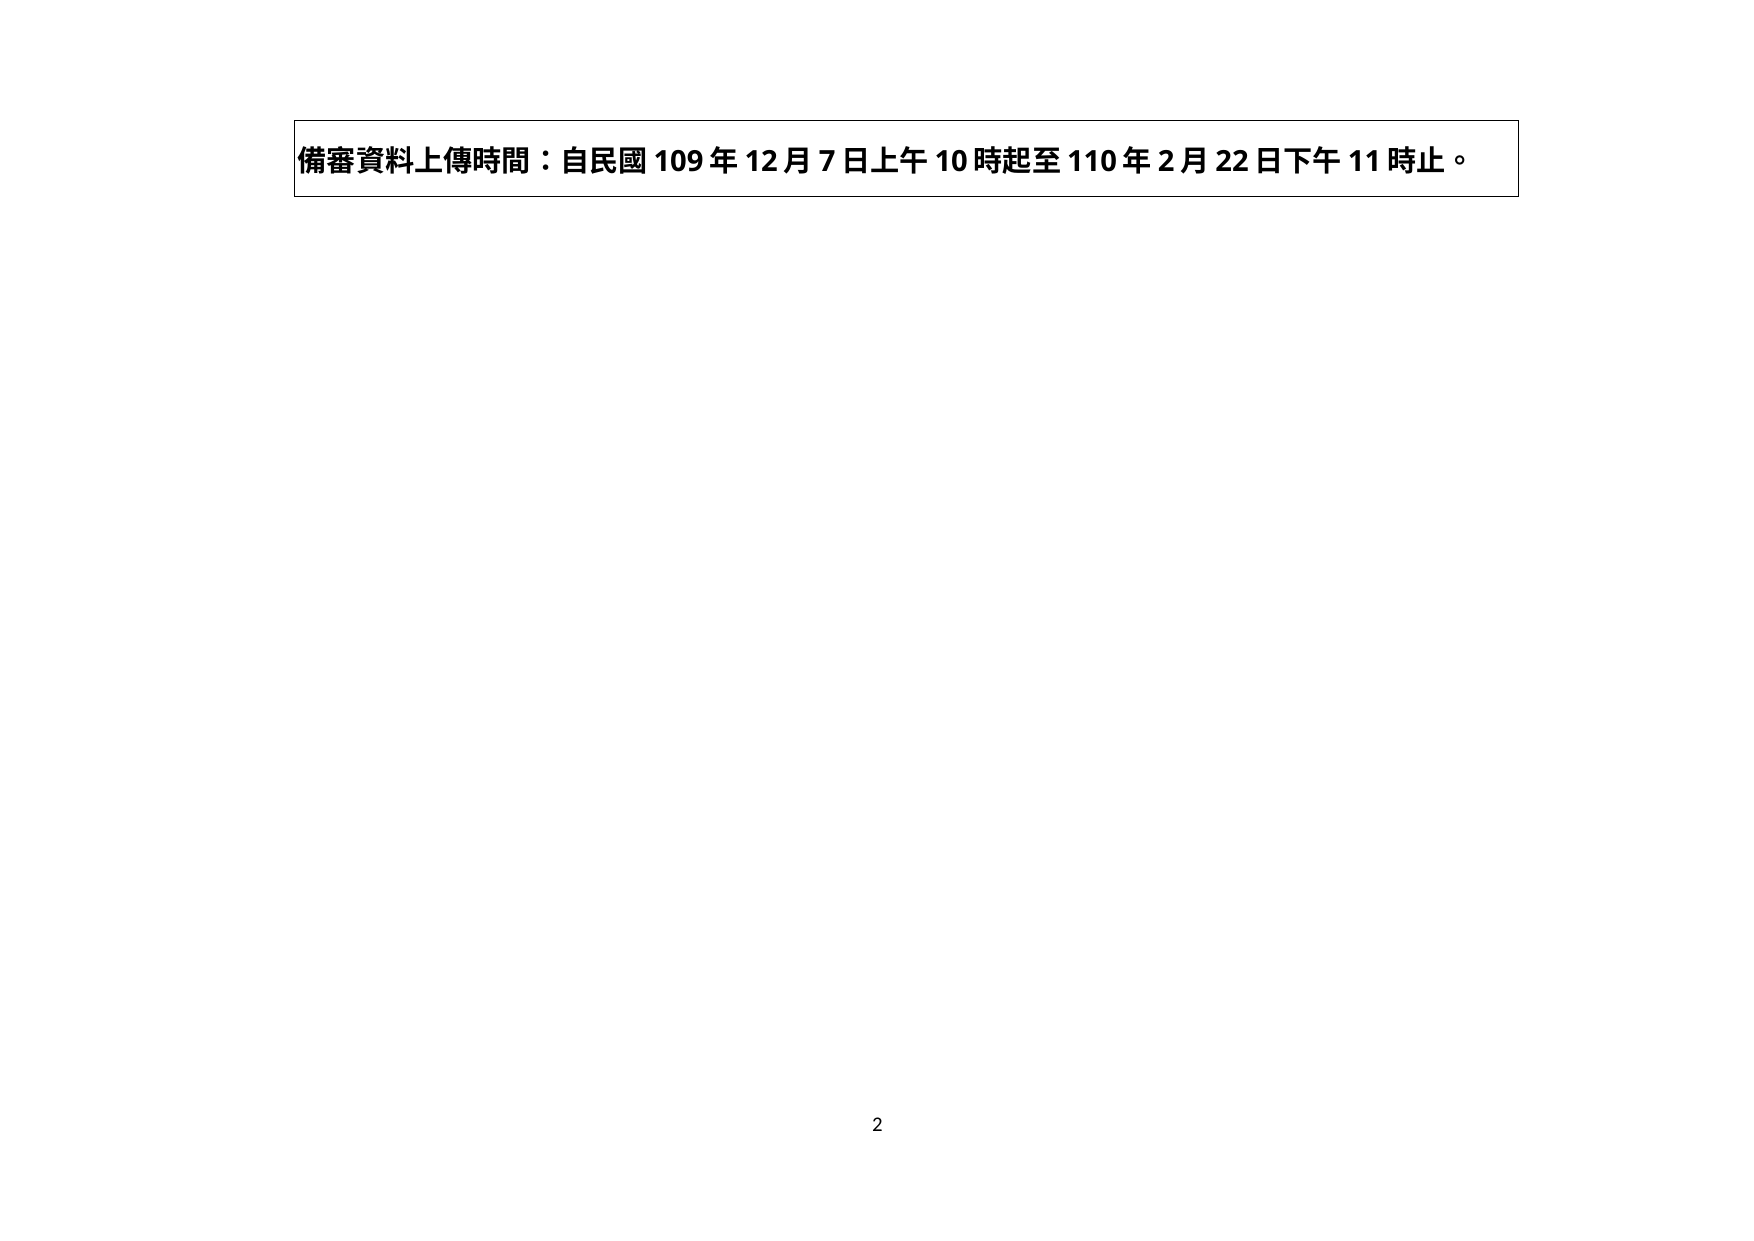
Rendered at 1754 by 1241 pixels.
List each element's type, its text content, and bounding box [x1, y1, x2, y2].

table_header 備審資料上傳時間：自民國109年12月7日上午10時起至110年2月22日下午11時止。 [295, 121, 1518, 196]
